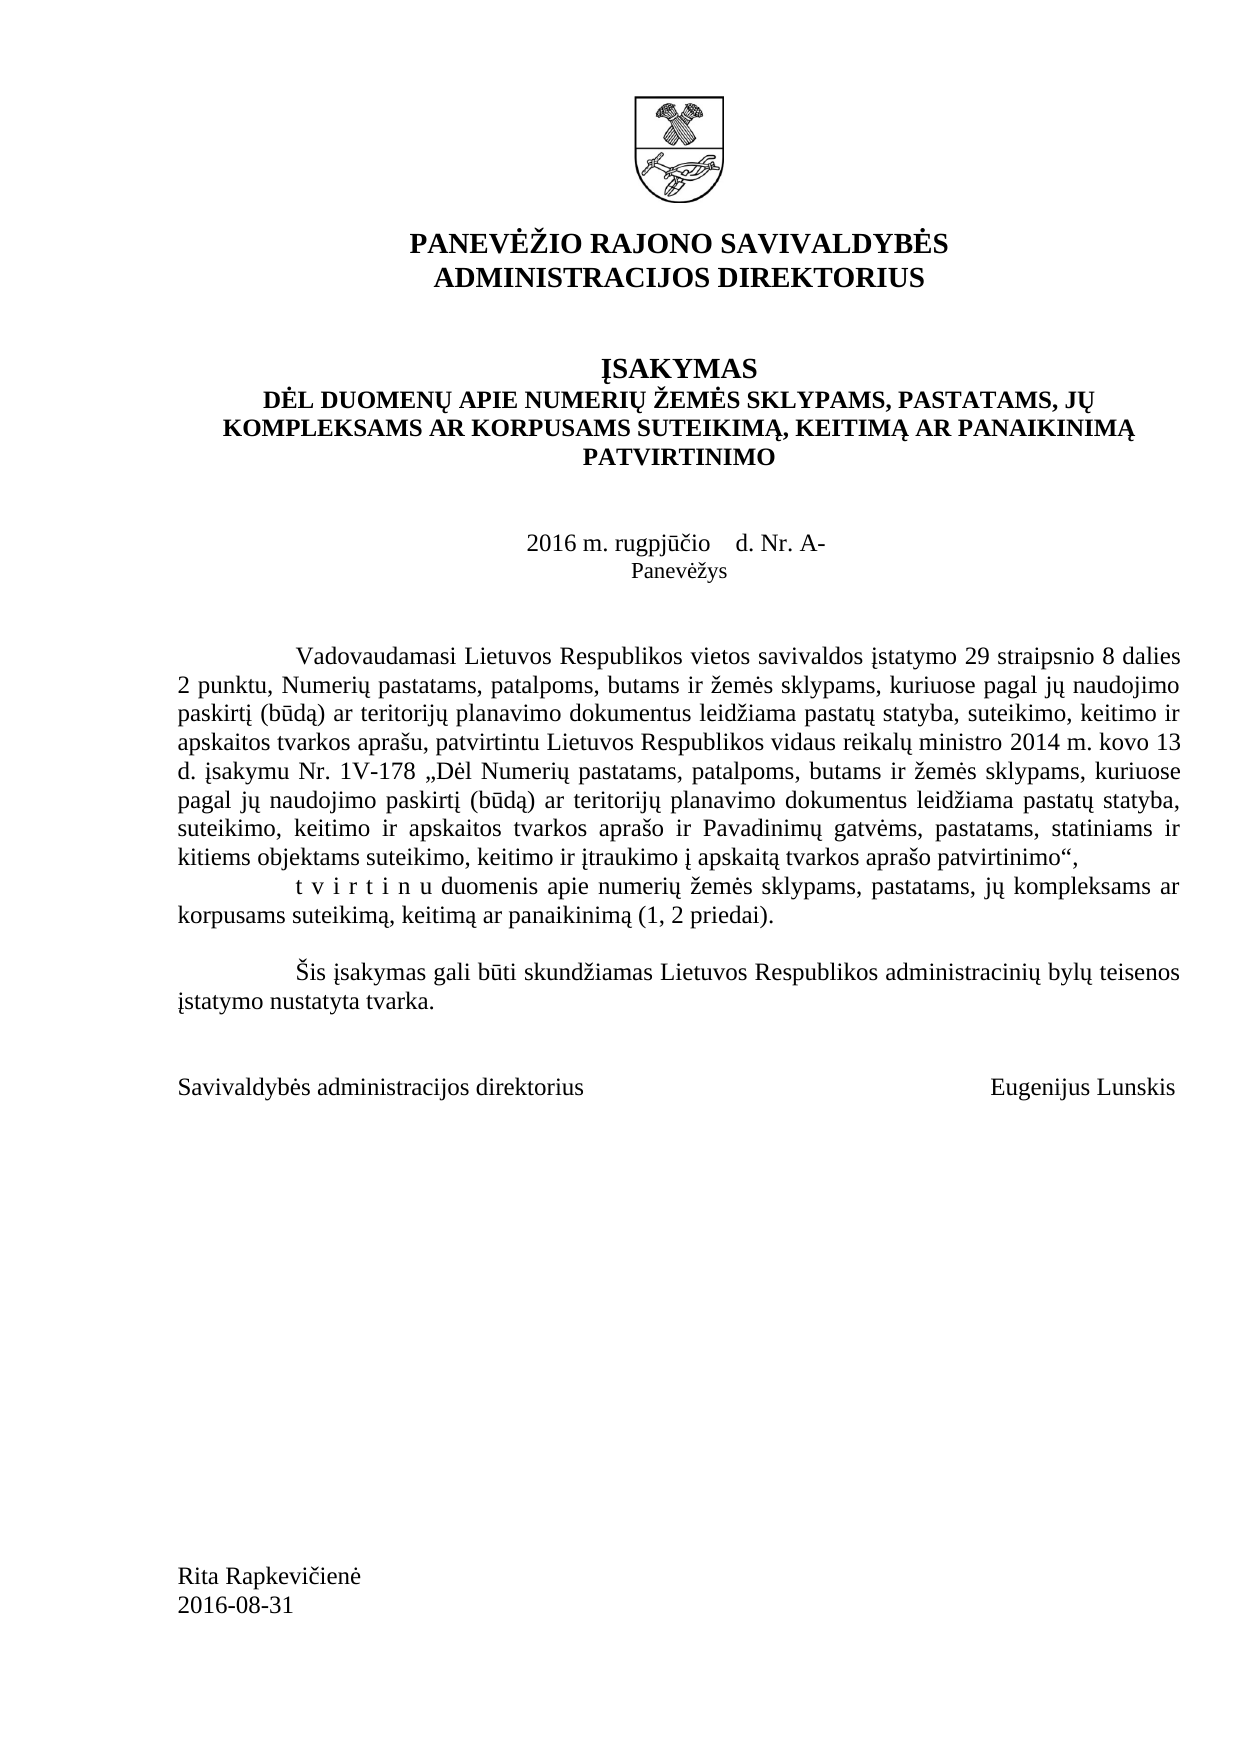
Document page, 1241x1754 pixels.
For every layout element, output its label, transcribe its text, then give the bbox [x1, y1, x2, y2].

text Panevėžys [177, 557, 1181, 583]
text Savivaldybės administracijos direktorius Eugenijus Lunskis [177, 1072, 1181, 1101]
text 2016-08-31 [177, 1590, 1181, 1618]
text DĖL DUOMENŲ APIE NUMERIŲ ŽEMĖS SKLYPAMS, PASTATAMS, JŲ KOMPLEKSAMS AR KORPUSAMS SUTEIKIMĄ, KEITIMĄ AR PANAIKINIMĄ PATVIRTINIMO [177, 385, 1181, 471]
text Šis įsakymas gali būti skundžiamas Lietuvos Respublikos administracinių bylų teisenos įstatymo nustatyta tvarka. [177, 957, 1181, 1015]
text t v i r t i n u duomenis apie numerių žemės sklypams, pastatams, jų kompleksams ar korpusams suteikimą, keitimą ar panaikinimą (1, 2 priedai). [177, 871, 1181, 928]
text Vadovaudamasi Lietuvos Respublikos vietos savivaldos įstatymo 29 straipsnio 8 dalies 2 punktu, Numerių pastatams, patalpoms, butams ir žemės sklypams, kuriuose pagal jų naudojimo paskirtį (būdą) ar teritorijų planavimo dokumentus leidžiama pastatų statyba, suteikimo, keitimo ir apskaitos tvarkos aprašu, patvirtintu Lietuvos Respublikos vidaus reikalų ministro 2014 m. kovo 13 d. įsakymu Nr. 1V-178 „Dėl Numerių pastatams, patalpoms, butams ir žemės sklypams, kuriuose pagal jų naudojimo paskirtį (būdą) ar teritorijų planavimo dokumentus leidžiama pastatų statyba, suteikimo, keitimo ir apskaitos tvarkos aprašo ir Pavadinimų gatvėms, pastatams, statiniams ir kitiems objektams suteikimo, keitimo ir įtraukimo į apskaitą tvarkos aprašo patvirtinimo“, [177, 641, 1181, 871]
text 2016 m. rugpjūčio d. Nr. A- [177, 528, 1181, 557]
text Rita Rapkevičienė [177, 1561, 1181, 1590]
